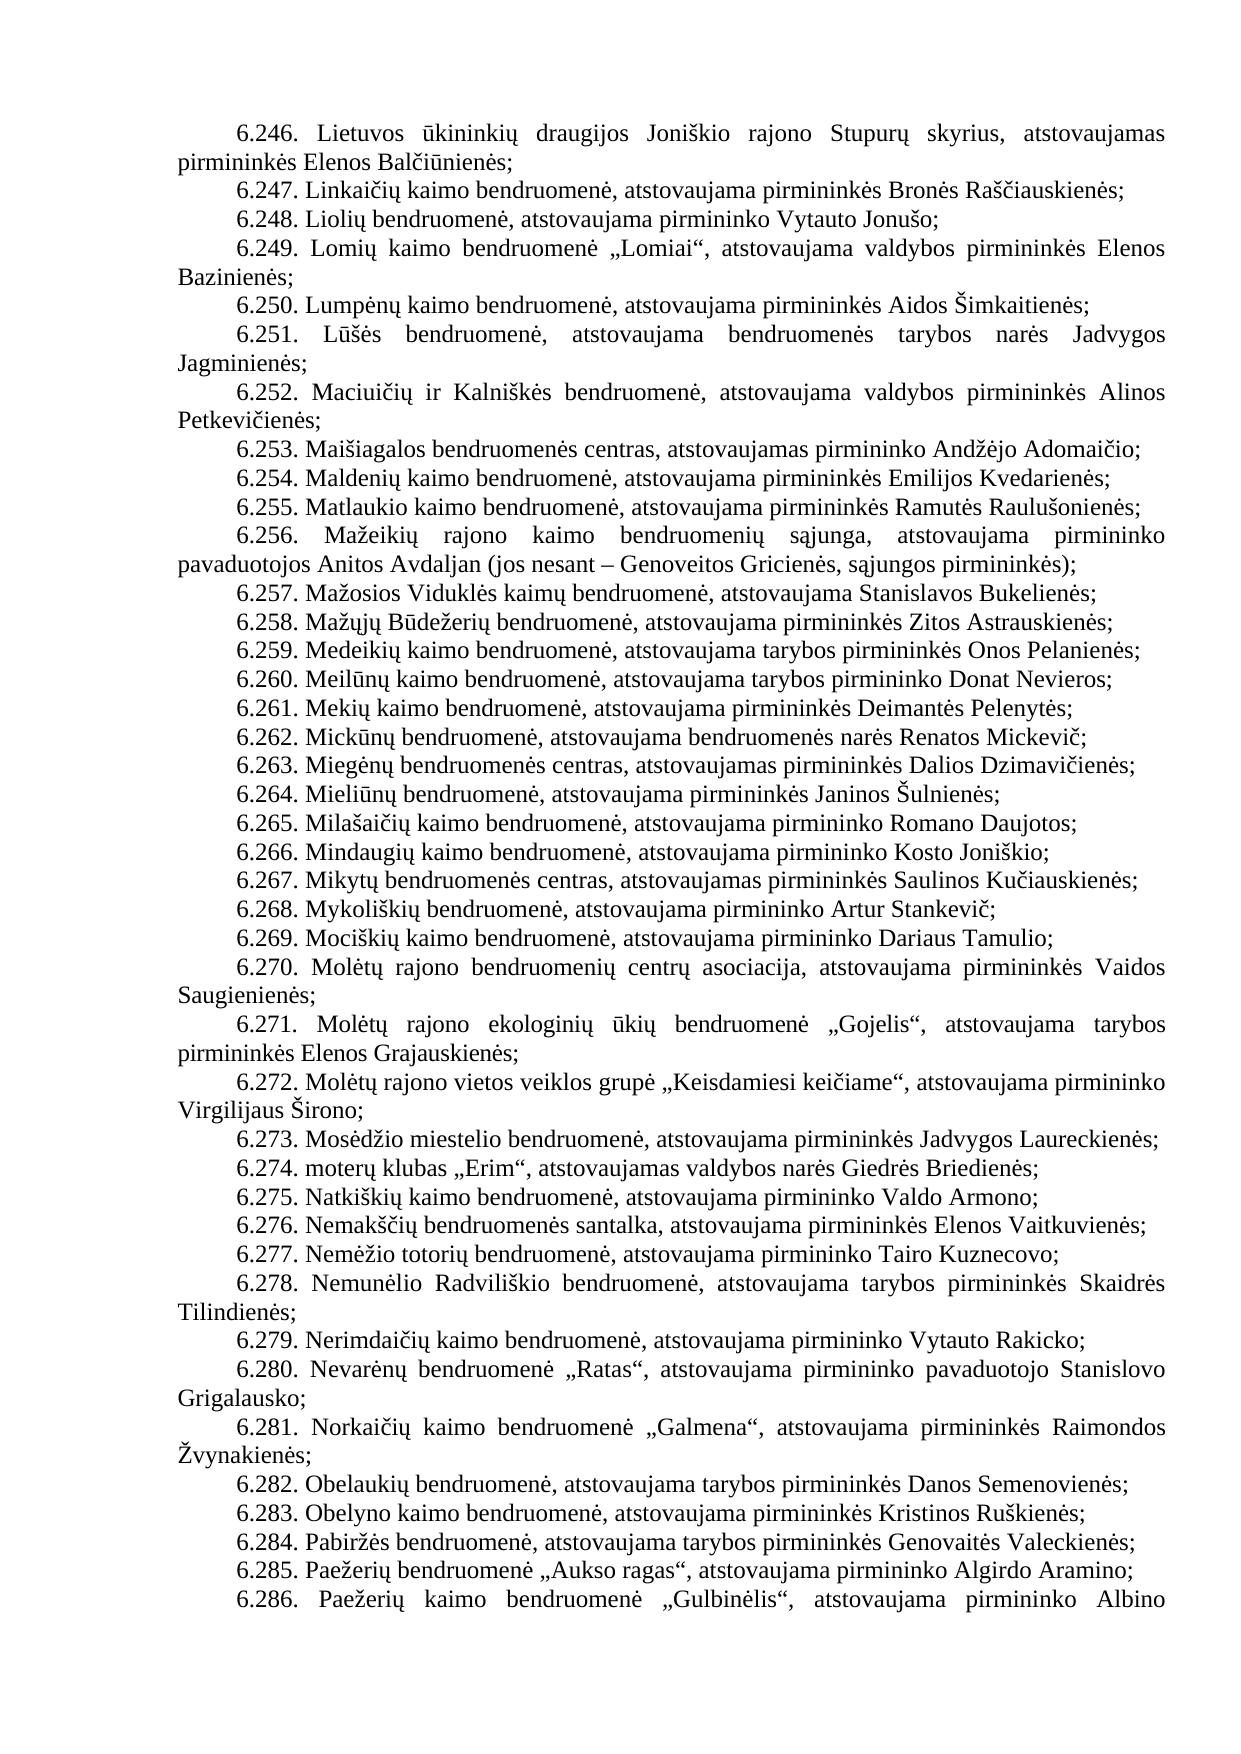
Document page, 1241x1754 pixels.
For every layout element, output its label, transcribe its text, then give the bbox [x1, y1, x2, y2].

text 6.248. Liolių bendruomenė, atstovaujama pirmininko Vytauto Jonušo; [177, 204, 1166, 233]
text 6.259. Medeikių kaimo bendruomenė, atstovaujama tarybos pirmininkės Onos Pelanienės; [177, 636, 1166, 664]
text 6.281. Norkaičių kaimo bendruomenė „Galmena“, atstovaujama pirmininkės Raimondos Žvynakienės; [177, 1412, 1166, 1469]
text 6.280. Nevarėnų bendruomenė „Ratas“, atstovaujama pirmininko pavaduotojo Stanislovo Grigalausko; [177, 1354, 1166, 1412]
text 6.260. Meilūnų kaimo bendruomenė, atstovaujama tarybos pirmininko Donat Nevieros; [177, 664, 1166, 693]
text 6.256. Mažeikių rajono kaimo bendruomenių sąjunga, atstovaujama pirmininko pavaduotojos Anitos Avdaljan (jos nesant – Genoveitos Gricienės, sąjungos pirmininkės); [177, 521, 1166, 578]
text 6.273. Mosėdžio miestelio bendruomenė, atstovaujama pirmininkės Jadvygos Laureckienės; [177, 1124, 1166, 1153]
text 6.249. Lomių kaimo bendruomenė „Lomiai“, atstovaujama valdybos pirmininkės Elenos Bazinienės; [177, 233, 1166, 291]
text 6.274. moterų klubas „Erim“, atstovaujamas valdybos narės Giedrės Briedienės; [177, 1153, 1166, 1182]
text 6.255. Matlaukio kaimo bendruomenė, atstovaujama pirmininkės Ramutės Raulušonienės; [177, 492, 1166, 521]
text 6.267. Mikytų bendruomenės centras, atstovaujamas pirmininkės Saulinos Kučiauskienės; [177, 866, 1166, 894]
text 6.282. Obelaukių bendruomenė, atstovaujama tarybos pirmininkės Danos Semenovienės; [177, 1469, 1166, 1498]
text 6.264. Mieliūnų bendruomenė, atstovaujama pirmininkės Janinos Šulnienės; [177, 779, 1166, 808]
text 6.277. Nemėžio totorių bendruomenė, atstovaujama pirmininko Tairo Kuznecovo; [177, 1239, 1166, 1268]
text 6.251. Lūšės bendruomenė, atstovaujama bendruomenės tarybos narės Jadvygos Jagminienės; [177, 319, 1166, 377]
text 6.275. Natkiškių kaimo bendruomenė, atstovaujama pirmininko Valdo Armono; [177, 1182, 1166, 1211]
text 6.270. Molėtų rajono bendruomenių centrų asociacija, atstovaujama pirmininkės Vaidos Saugienienės; [177, 952, 1166, 1009]
text 6.254. Maldenių kaimo bendruomenė, atstovaujama pirmininkės Emilijos Kvedarienės; [177, 463, 1166, 492]
text 6.284. Pabiržės bendruomenė, atstovaujama tarybos pirmininkės Genovaitės Valeckienės; [177, 1527, 1166, 1556]
text 6.285. Paežerių bendruomenė „Aukso ragas“, atstovaujama pirmininko Algirdo Aramino; [177, 1556, 1166, 1584]
text 6.269. Mociškių kaimo bendruomenė, atstovaujama pirmininko Dariaus Tamulio; [177, 923, 1166, 952]
text 6.266. Mindaugių kaimo bendruomenė, atstovaujama pirmininko Kosto Joniškio; [177, 837, 1166, 866]
text 6.286. Paežerių kaimo bendruomenė „Gulbinėlis“, atstovaujama pirmininko Albino [177, 1584, 1166, 1613]
text 6.268. Mykoliškių bendruomenė, atstovaujama pirmininko Artur Stankevič; [177, 894, 1166, 923]
text 6.257. Mažosios Viduklės kaimų bendruomenė, atstovaujama Stanislavos Bukelienės; [177, 578, 1166, 607]
text 6.271. Molėtų rajono ekologinių ūkių bendruomenė „Gojelis“, atstovaujama tarybos pirmininkės Elenos Grajauskienės; [177, 1009, 1166, 1067]
text 6.252. Maciuičių ir Kalniškės bendruomenė, atstovaujama valdybos pirmininkės Alinos Petkevičienės; [177, 377, 1166, 434]
text 6.262. Mickūnų bendruomenė, atstovaujama bendruomenės narės Renatos Mickevič; [177, 722, 1166, 751]
text 6.261. Mekių kaimo bendruomenė, atstovaujama pirmininkės Deimantės Pelenytės; [177, 693, 1166, 722]
text 6.253. Maišiagalos bendruomenės centras, atstovaujamas pirmininko Andžėjo Adomaičio; [177, 434, 1166, 463]
text 6.276. Nemakščių bendruomenės santalka, atstovaujama pirmininkės Elenos Vaitkuvienės; [177, 1211, 1166, 1239]
text 6.278. Nemunėlio Radviliškio bendruomenė, atstovaujama tarybos pirmininkės Skaidrės Tilindienės; [177, 1268, 1166, 1326]
text 6.258. Mažųjų Būdežerių bendruomenė, atstovaujama pirmininkės Zitos Astrauskienės; [177, 607, 1166, 636]
text 6.246. Lietuvos ūkininkių draugijos Joniškio rajono Stupurų skyrius, atstovaujamas pirmininkės Elenos Balčiūnienės; [177, 118, 1166, 176]
text 6.283. Obelyno kaimo bendruomenė, atstovaujama pirmininkės Kristinos Ruškienės; [177, 1498, 1166, 1527]
text 6.263. Miegėnų bendruomenės centras, atstovaujamas pirmininkės Dalios Dzimavičienės; [177, 751, 1166, 779]
text 6.265. Milašaičių kaimo bendruomenė, atstovaujama pirmininko Romano Daujotos; [177, 808, 1166, 837]
text 6.250. Lumpėnų kaimo bendruomenė, atstovaujama pirmininkės Aidos Šimkaitienės; [177, 291, 1166, 319]
text 6.247. Linkaičių kaimo bendruomenė, atstovaujama pirmininkės Bronės Raščiauskienės; [177, 176, 1166, 204]
text 6.272. Molėtų rajono vietos veiklos grupė „Keisdamiesi keičiame“, atstovaujama pirmininko Virgilijaus Širono; [177, 1067, 1166, 1124]
text 6.279. Nerimdaičių kaimo bendruomenė, atstovaujama pirmininko Vytauto Rakicko; [177, 1326, 1166, 1354]
